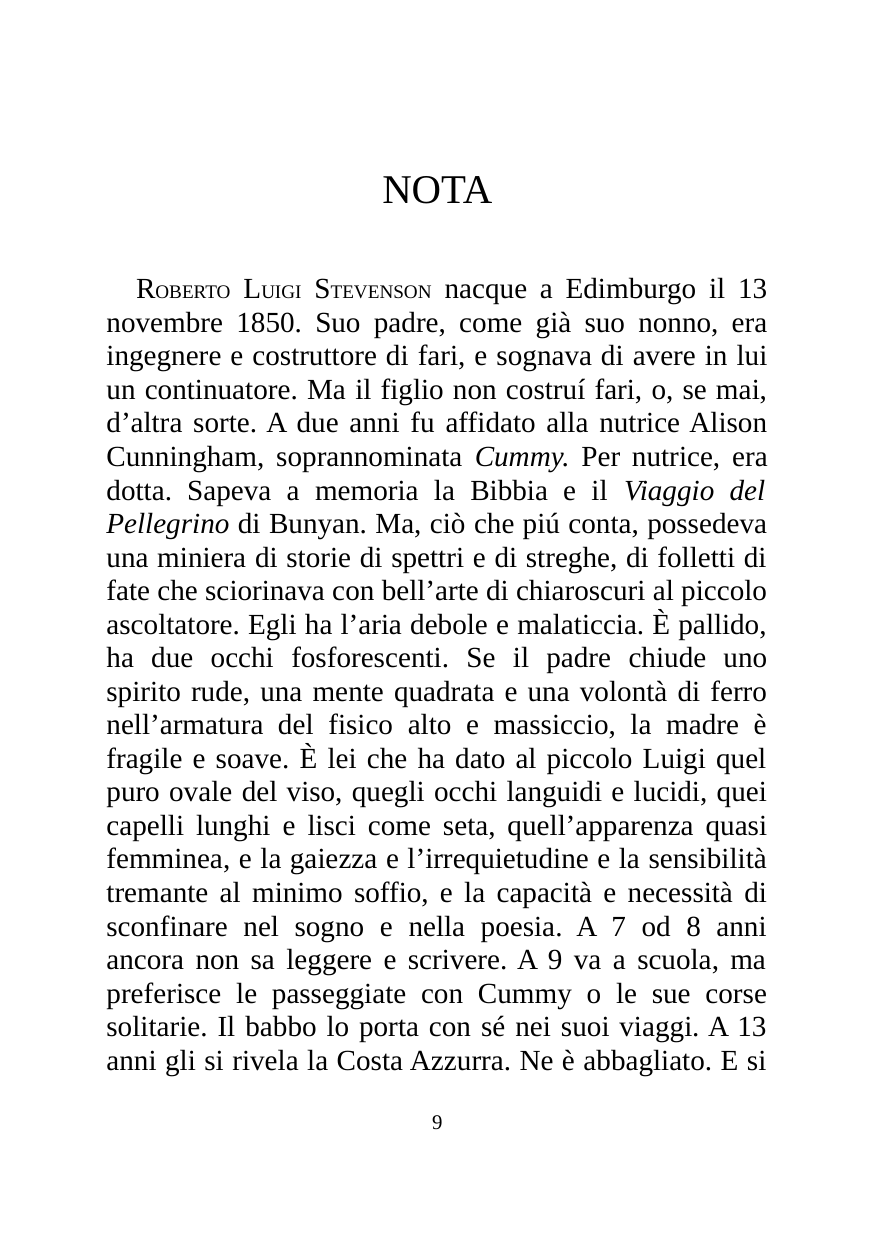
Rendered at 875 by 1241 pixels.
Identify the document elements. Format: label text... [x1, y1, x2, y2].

subtitle NOTA [106, 165, 768, 212]
text Roberto Luigi Stevenson nacque a Edimburgo il 13 novembre 1850. Suo padre, come già suo nonno, era ingegnere e costruttore di fari, e sognava di avere in lui un continuatore. Ma il figlio non costruí fari, o, se mai, d’altra sorte. A due anni fu affidato alla nutrice Alison Cunningham, soprannominata Cummy. Per nutrice, era dotta. Sapeva a memoria la Bibbia e il Viaggio del Pellegrino di Bunyan. Ma, ciò che piú conta, possedeva una miniera di storie di spettri e di streghe, di folletti di fate che sciorinava con bell’arte di chiaroscuri al piccolo ascoltatore. Egli ha l’aria debole e malaticcia. È pallido, ha due occhi fosforescenti. Se il padre chiude uno spirito rude, una mente quadrata e una volontà di ferro nell’armatura del fisico alto e massiccio, la madre è fragile e soave. È lei che ha dato al piccolo Luigi quel puro ovale del viso, quegli occhi languidi e lucidi, quei capelli lunghi e lisci come seta, quell’apparenza quasi femminea, e la gaiezza e l’irrequietudine e la sensibilità tremante al minimo soffio, e la capacità e necessità di sconfinare nel sogno e nella poesia. A 7 od 8 anni ancora non sa leggere e scrivere. A 9 va a scuola, ma preferisce le passeggiate con Cummy o le sue corse solitarie. Il babbo lo porta con sé nei suoi viaggi. A 13 anni gli si rivela la Costa Azzurra. Ne è abbagliato. E si [106, 271, 768, 1076]
